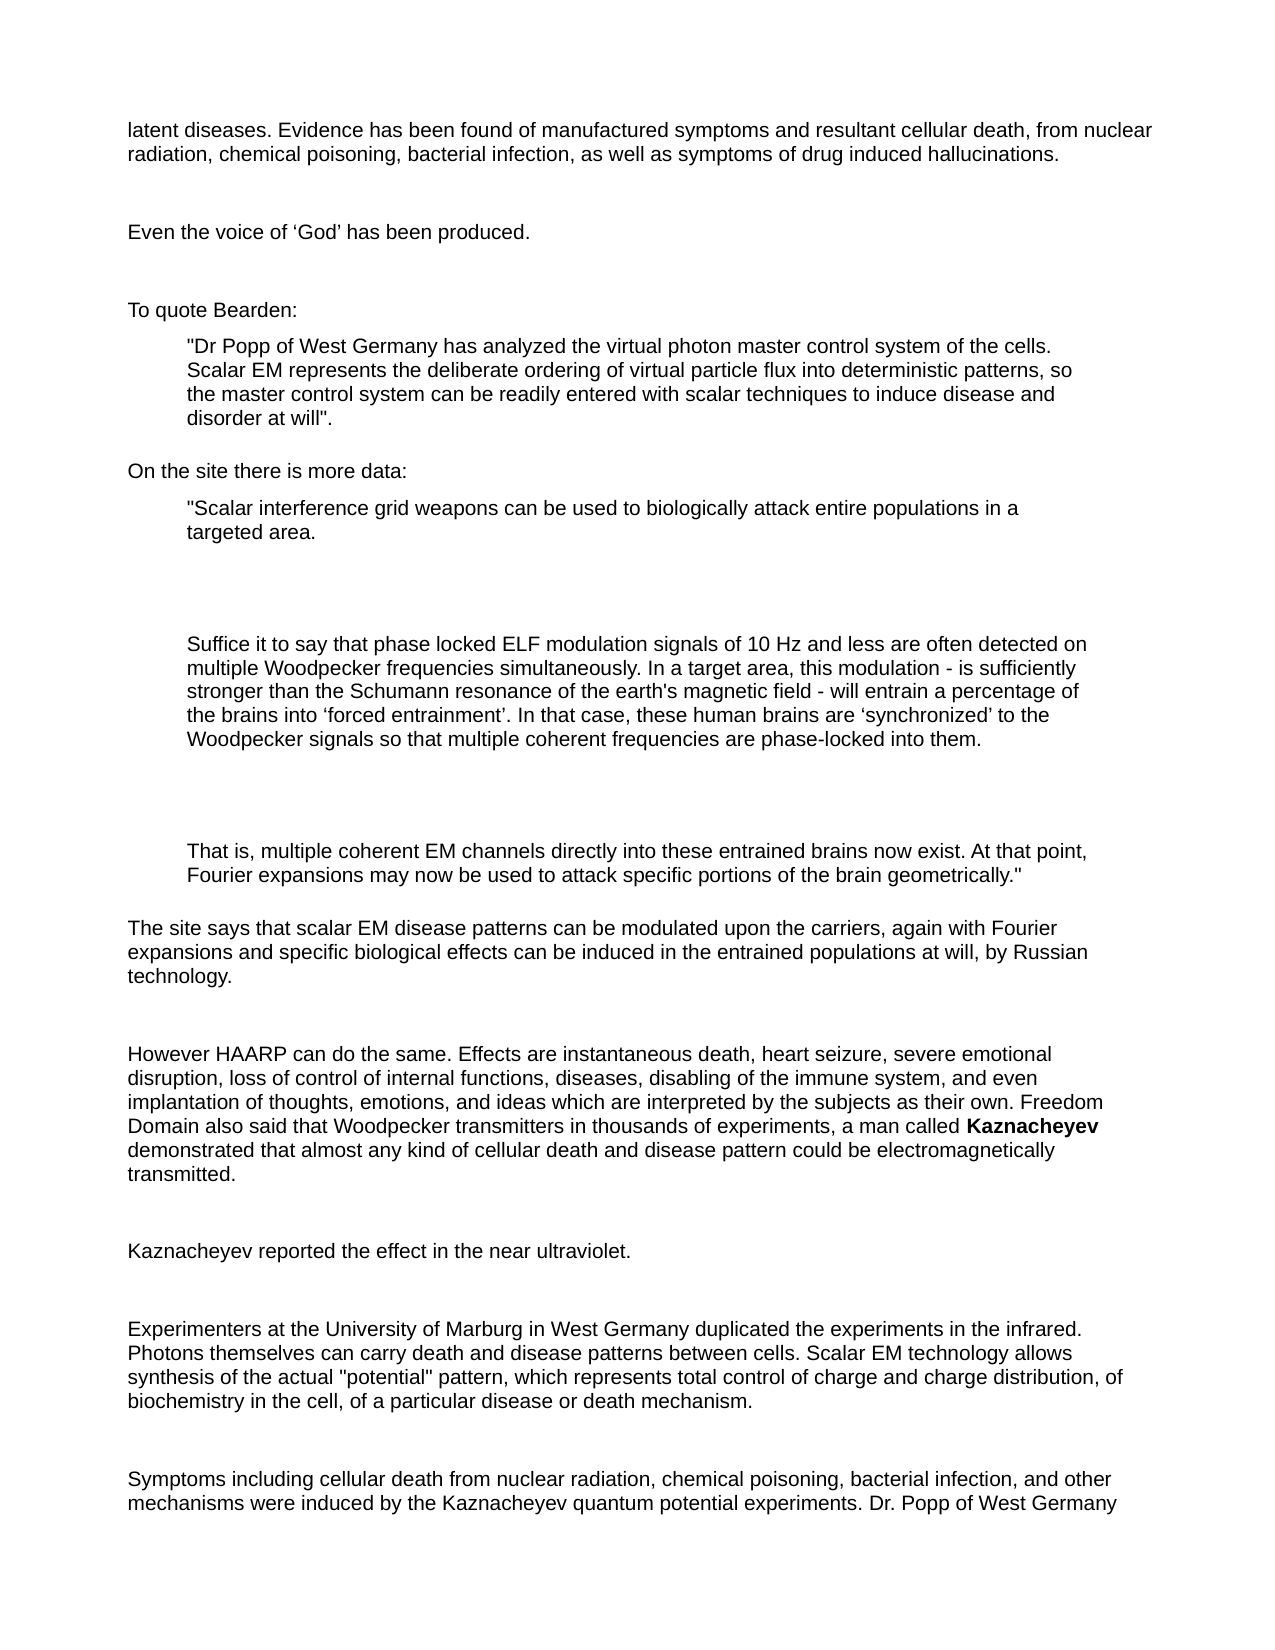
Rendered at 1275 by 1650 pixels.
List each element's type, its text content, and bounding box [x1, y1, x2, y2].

text Experimenters at the University of Marburg in West Germany duplicated the experiments in the infrared. Photons themselves can carry death and disease patterns between cells. Scalar EM technology allows synthesis of the actual "potential" pattern, which represents total control of charge and charge distribution, of biochemistry in the cell, of a particular disease or death mechanism. [127, 1317, 1154, 1413]
text To quote Bearden: [127, 297, 1154, 321]
text "Scalar interference grid weapons can be used to biologically attack entire populations in a targeted area. [187, 496, 1095, 544]
text Even the voice of ‘God’ has been produced. [127, 220, 1154, 244]
text On the site there is more data: [127, 459, 1154, 483]
text latent diseases. Evidence has been found of manufactured symptoms and resultant cellular death, from nuclear radiation, chemical poisoning, bacterial infection, as well as symptoms of drug induced hallucinations. [127, 118, 1154, 166]
text Suffice it to say that phase locked ELF modulation signals of 10 Hz and less are often detected on multiple Woodpecker frequencies simultaneously. In a target area, this modulation - is sufficiently stronger than the Schumann resonance of the earth's magnetic field - will entrain a percentage of the brains into ‘forced entrainment’. In that case, these human brains are ‘synchronized’ to the Woodpecker signals so that multiple coherent frequencies are phase-locked into them. [187, 631, 1095, 751]
text However HAARP can do the same. Effects are instantaneous death, heart seizure, severe emotional disruption, loss of control of internal functions, diseases, disabling of the immune system, and even implantation of thoughts, emotions, and ideas which are interpreted by the subjects as their own. Freedom Domain also said that Woodpecker transmitters in thousands of experiments, a man called Kaznacheyev demonstrated that almost any kind of cellular death and disease pattern could be electromagnetically transmitted. [127, 1042, 1154, 1186]
text That is, multiple coherent EM channels directly into these entrained brains now exist. At that point, Fourier expansions may now be used to attack specific portions of the brain geometrically." [187, 839, 1095, 887]
text Symptoms including cellular death from nuclear radiation, chemical poisoning, bacterial infection, and other mechanisms were induced by the Kaznacheyev quantum potential experiments. Dr. Popp of West Germany [127, 1467, 1154, 1514]
text "Dr Popp of West Germany has analyzed the virtual photon master control system of the cells. Scalar EM represents the deliberate ordering of virtual particle flux into deterministic patterns, so the master control system can be readily entered with scalar techniques to induce disease and disorder at will". [187, 334, 1095, 430]
text Kaznacheyev reported the effect in the near ultraviolet. [127, 1239, 1154, 1263]
text The site says that scalar EM disease patterns can be modulated upon the carriers, again with Fourier expansions and specific biological effects can be induced in the entrained populations at will, by Russian technology. [127, 916, 1154, 988]
